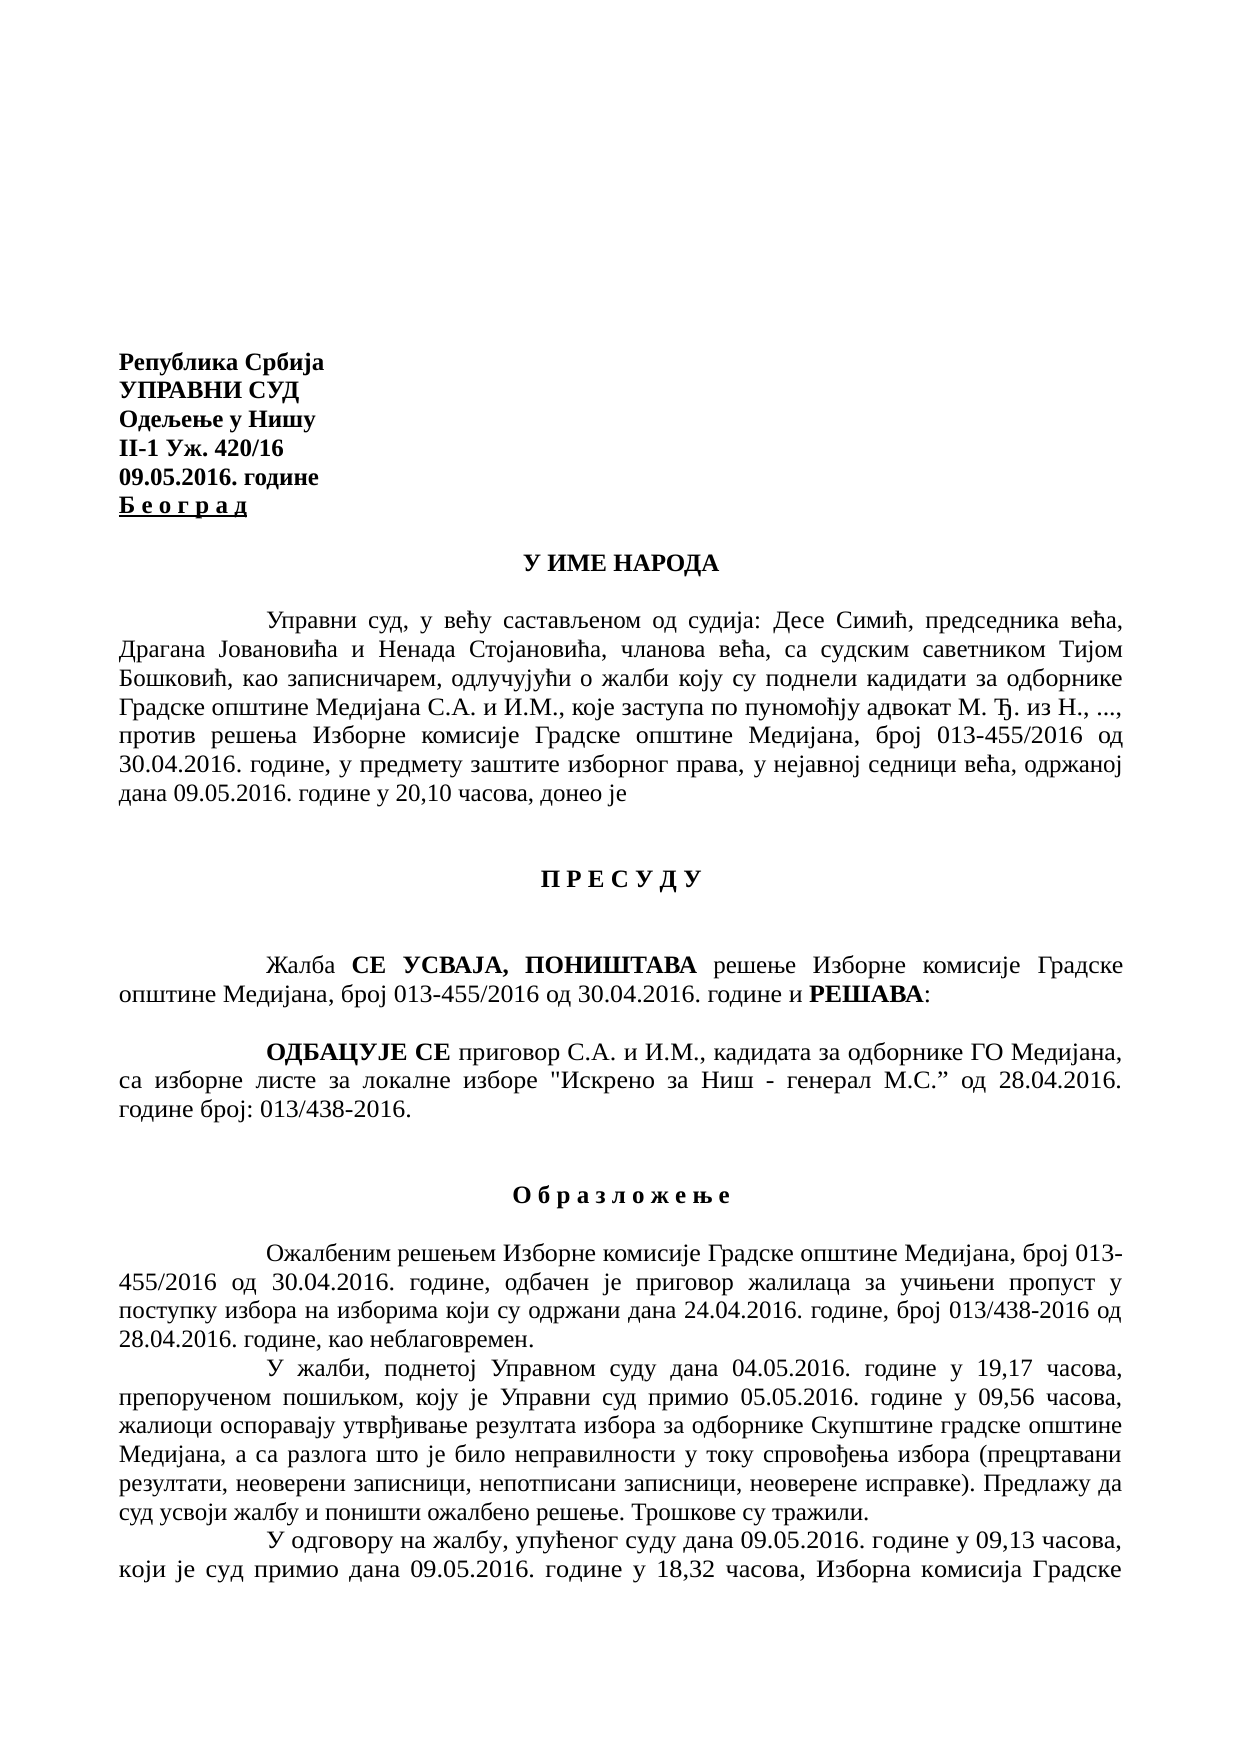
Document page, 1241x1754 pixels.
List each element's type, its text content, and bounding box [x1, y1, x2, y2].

text Жалба СЕ УСВАЈА, ПОНИШТАВА решење Изборне комисије Градске општине Медијана, број 013-455/2016 од 30.04.2016. године и РЕШАВА: [119, 950, 1123, 1008]
text У одговору на жалбу, упућеног суду дана 09.05.2016. године у 09,13 часова, који је суд примио дана 09.05.2016. године у 18,32 часова, Изборна комисија Градске [119, 1525, 1123, 1583]
text Управни суд, у већу састављеном од судија: Десе Симић, председника већа, Драгана Јовановића и Ненада Стојановића, чланова већа, са судским саветником Тијом Бошковић, као записничарем, одлучујући о жалби коју су поднели кадидати за одборнике Градске општине Медијана С.А. и И.М., које заступа по пуномоћју адвокат М. Ђ. из Н., ..., против решења Изборне комисије Градске општине Медијана, број 013-455/2016 од 30.04.2016. године, у предмету заштите изборног права, у нејавној седници већа, одржаној дана 09.05.2016. године у 20,10 часова, донео је [119, 605, 1123, 807]
text II-1 Уж. 420/16 [119, 433, 1123, 462]
text Одељење у Нишу [119, 404, 1123, 433]
text Република Србија [119, 135, 1123, 375]
text Б е о г р а д [119, 490, 1123, 519]
text УПРАВНИ СУД [119, 375, 1123, 404]
text 09.05.2016. године [119, 462, 1123, 490]
text П Р Е С У Д У [119, 864, 1123, 893]
text У ИМЕ НАРОДА [119, 548, 1123, 577]
text ОДБАЦУЈЕ СЕ приговор С.А. и И.М., кадидата за одборнике ГО Медијана, са изборне листе за локалне изборе "Искрено за Ниш - генерал М.С.” од 28.04.2016. године број: 013/438-2016. [119, 1037, 1123, 1123]
text Ожалбеним решењем Изборне комисије Градске општине Медијана, број 013-455/2016 од 30.04.2016. године, одбачен је приговор жалилаца за учињени пропуст у поступку избора на изборима који су одржани дана 24.04.2016. године, број 013/438-2016 од 28.04.2016. године, као неблаговремен. [119, 1238, 1123, 1353]
text У жалби, поднетој Управном суду дана 04.05.2016. године у 19,17 часова, препорученом пошиљком, коју је Управни суд примио 05.05.2016. године у 09,56 часова, жалиоци оспоравају утврђивање резултата избора за одборнике Скупштине градске општине Медијана, а са разлога што је било неправилности у току спровођења избора (прецртавани резултати, неоверени записници, непотписани записници, неоверене исправке). Предлажу да суд усвоји жалбу и поништи ожалбено решење. Трошкове су тражили. [119, 1353, 1123, 1525]
text О б р а з л о ж е њ е [119, 1180, 1123, 1209]
